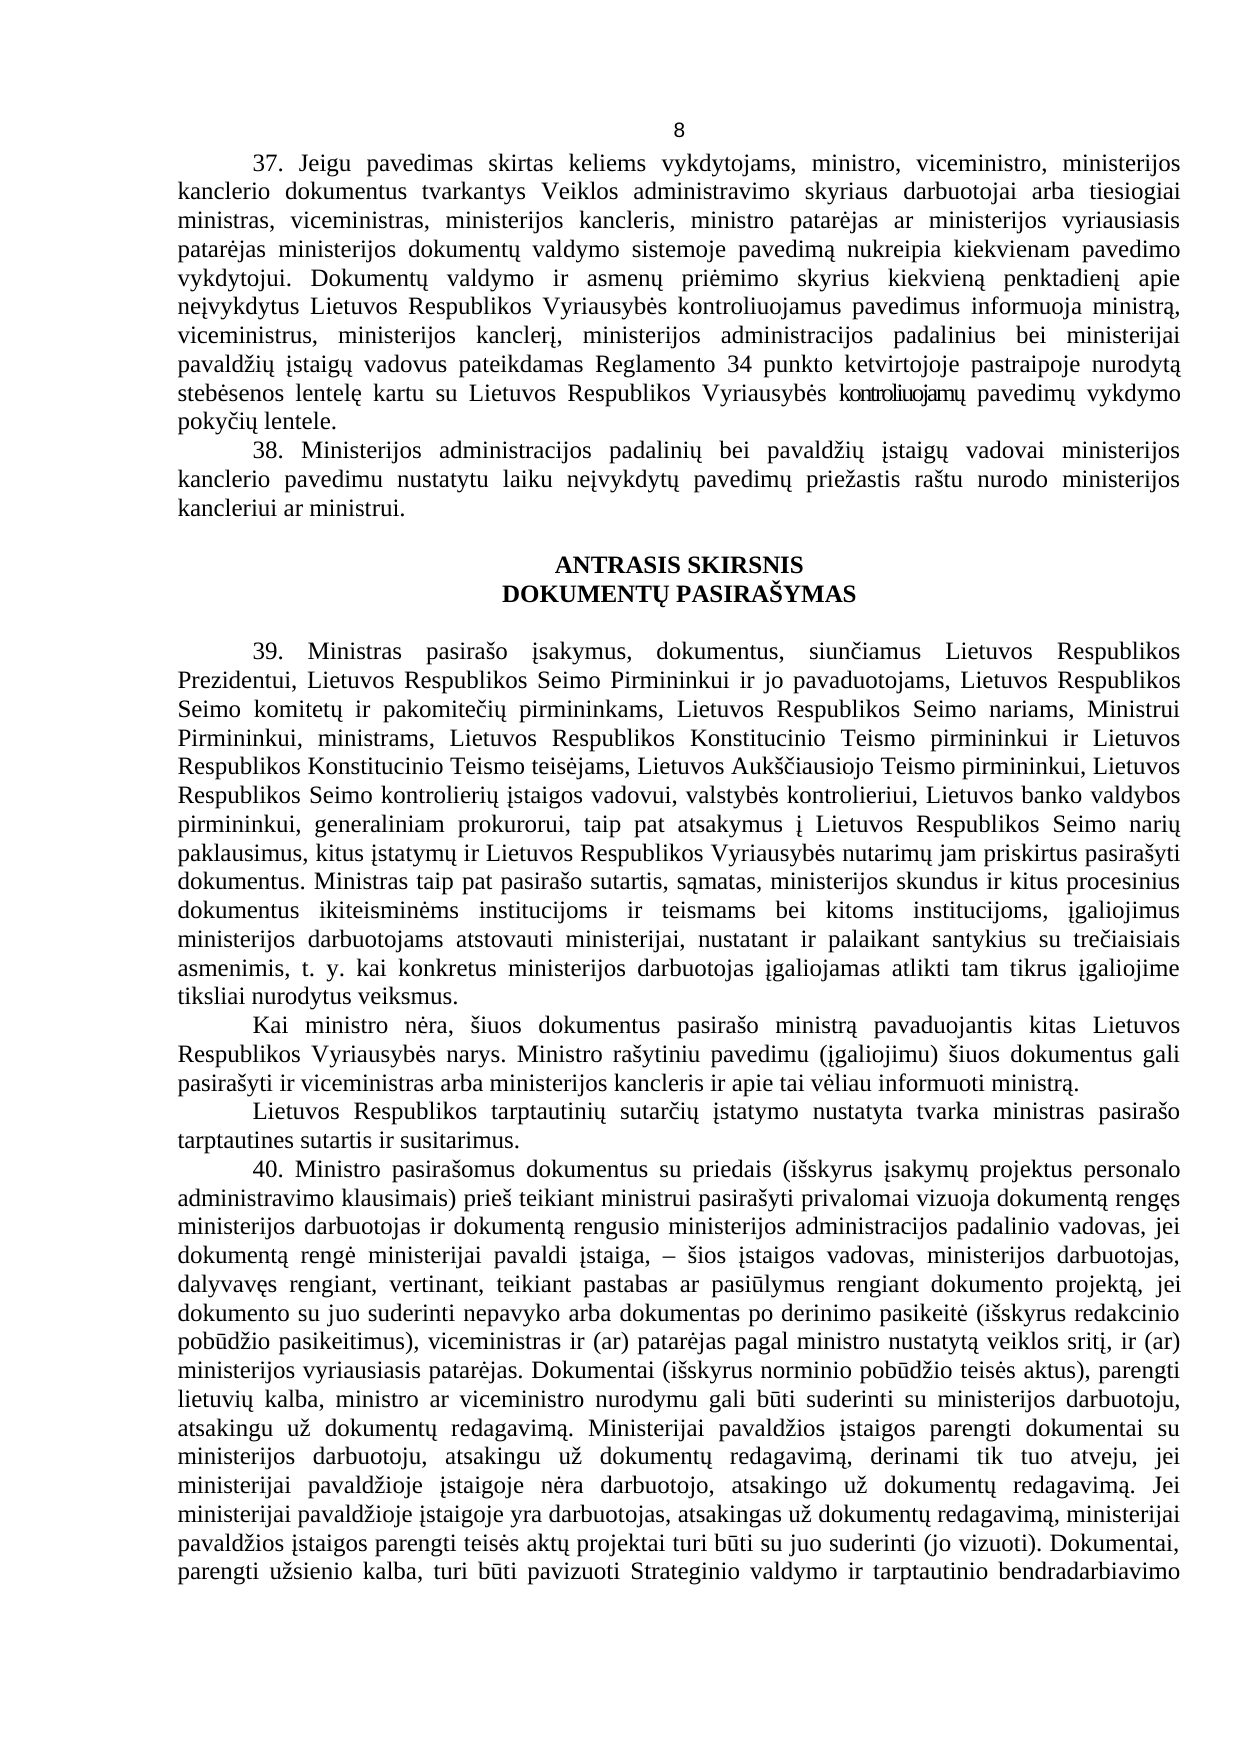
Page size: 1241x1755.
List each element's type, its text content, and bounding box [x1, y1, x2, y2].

text 39. Ministras pasirašo įsakymus, dokumentus, siunčiamus Lietuvos Respublikos Prezidentui, Lietuvos Respublikos Seimo Pirmininkui ir jo pavaduotojams, Lietuvos Respublikos Seimo komitetų ir pakomitečių pirmininkams, Lietuvos Respublikos Seimo nariams, Ministrui Pirmininkui, ministrams, Lietuvos Respublikos Konstitucinio Teismo pirmininkui ir Lietuvos Respublikos Konstitucinio Teismo teisėjams, Lietuvos Aukščiausiojo Teismo pirmininkui, Lietuvos Respublikos Seimo kontrolierių įstaigos vadovui, valstybės kontrolieriui, Lietuvos banko valdybos pirmininkui, generaliniam prokurorui, taip pat atsakymus į Lietuvos Respublikos Seimo narių paklausimus, kitus įstatymų ir Lietuvos Respublikos Vyriausybės nutarimų jam priskirtus pasirašyti dokumentus. Ministras taip pat pasirašo sutartis, sąmatas, ministerijos skundus ir kitus procesinius dokumentus ikiteisminėms institucijoms ir teismams bei kitoms institucijoms, įgaliojimus ministerijos darbuotojams atstovauti ministerijai, nustatant ir palaikant santykius su trečiaisiais asmenimis, t. y. kai konkretus ministerijos darbuotojas įgaliojamas atlikti tam tikrus įgaliojime tiksliai nurodytus veiksmus. [177, 636, 1181, 1010]
text 38. Ministerijos administracijos padalinių bei pavaldžių įstaigų vadovai ministerijos kanclerio pavedimu nustatytu laiku neįvykdytų pavedimų priežastis raštu nurodo ministerijos kancleriui ar ministrui. [177, 435, 1181, 521]
text Lietuvos Respublikos tarptautinių sutarčių įstatymo nustatyta tvarka ministras pasirašo tarptautines sutartis ir susitarimus. [177, 1096, 1181, 1154]
text Kai ministro nėra, šiuos dokumentus pasirašo ministrą pavaduojantis kitas Lietuvos Respublikos Vyriausybės narys. Ministro rašytiniu pavedimu (įgaliojimu) šiuos dokumentus gali pasirašyti ir viceministras arba ministerijos kancleris ir apie tai vėliau informuoti ministrą. [177, 1010, 1181, 1096]
text 37. Jeigu pavedimas skirtas keliems vykdytojams, ministro, viceministro, ministerijos kanclerio dokumentus tvarkantys Veiklos administravimo skyriaus darbuotojai arba tiesiogiai ministras, viceministras, ministerijos kancleris, ministro patarėjas ar ministerijos vyriausiasis patarėjas ministerijos dokumentų valdymo sistemoje pavedimą nukreipia kiekvienam pavedimo vykdytojui. Dokumentų valdymo ir asmenų priėmimo skyrius kiekvieną penktadienį apie neįvykdytus Lietuvos Respublikos Vyriausybės kontroliuojamus pavedimus informuoja ministrą, viceministrus, ministerijos kanclerį, ministerijos administracijos padalinius bei ministerijai pavaldžių įstaigų vadovus pateikdamas Reglamento 34 punkto ketvirtojoje pastraipoje nurodytą stebėsenos lentelę kartu su Lietuvos Respublikos Vyriausybės kontroliuojamų pavedimų vykdymo pokyčių lentele. [177, 148, 1181, 435]
text DOKUMENTŲ PASIRAŠYMAS [177, 579, 1181, 608]
text 40. Ministro pasirašomus dokumentus su priedais (išskyrus įsakymų projektus personalo administravimo klausimais) prieš teikiant ministrui pasirašyti privalomai vizuoja dokumentą rengęs ministerijos darbuotojas ir dokumentą rengusio ministerijos administracijos padalinio vadovas, jei dokumentą rengė ministerijai pavaldi įstaiga, – šios įstaigos vadovas, ministerijos darbuotojas, dalyvavęs rengiant, vertinant, teikiant pastabas ar pasiūlymus rengiant dokumento projektą, jei dokumento su juo suderinti nepavyko arba dokumentas po derinimo pasikeitė (išskyrus redakcinio pobūdžio pasikeitimus), viceministras ir (ar) patarėjas pagal ministro nustatytą veiklos sritį, ir (ar) ministerijos vyriausiasis patarėjas. Dokumentai (išskyrus norminio pobūdžio teisės aktus), parengti lietuvių kalba, ministro ar viceministro nurodymu gali būti suderinti su ministerijos darbuotoju, atsakingu už dokumentų redagavimą. Ministerijai pavaldžios įstaigos parengti dokumentai su ministerijos darbuotoju, atsakingu už dokumentų redagavimą, derinami tik tuo atveju, jei ministerijai pavaldžioje įstaigoje nėra darbuotojo, atsakingo už dokumentų redagavimą. Jei ministerijai pavaldžioje įstaigoje yra darbuotojas, atsakingas už dokumentų redagavimą, ministerijai pavaldžios įstaigos parengti teisės aktų projektai turi būti su juo suderinti (jo vizuoti). Dokumentai, parengti užsienio kalba, turi būti pavizuoti Strateginio valdymo ir tarptautinio bendradarbiavimo [177, 1154, 1181, 1585]
text ANTRASIS SKIRSNIS [177, 550, 1181, 579]
